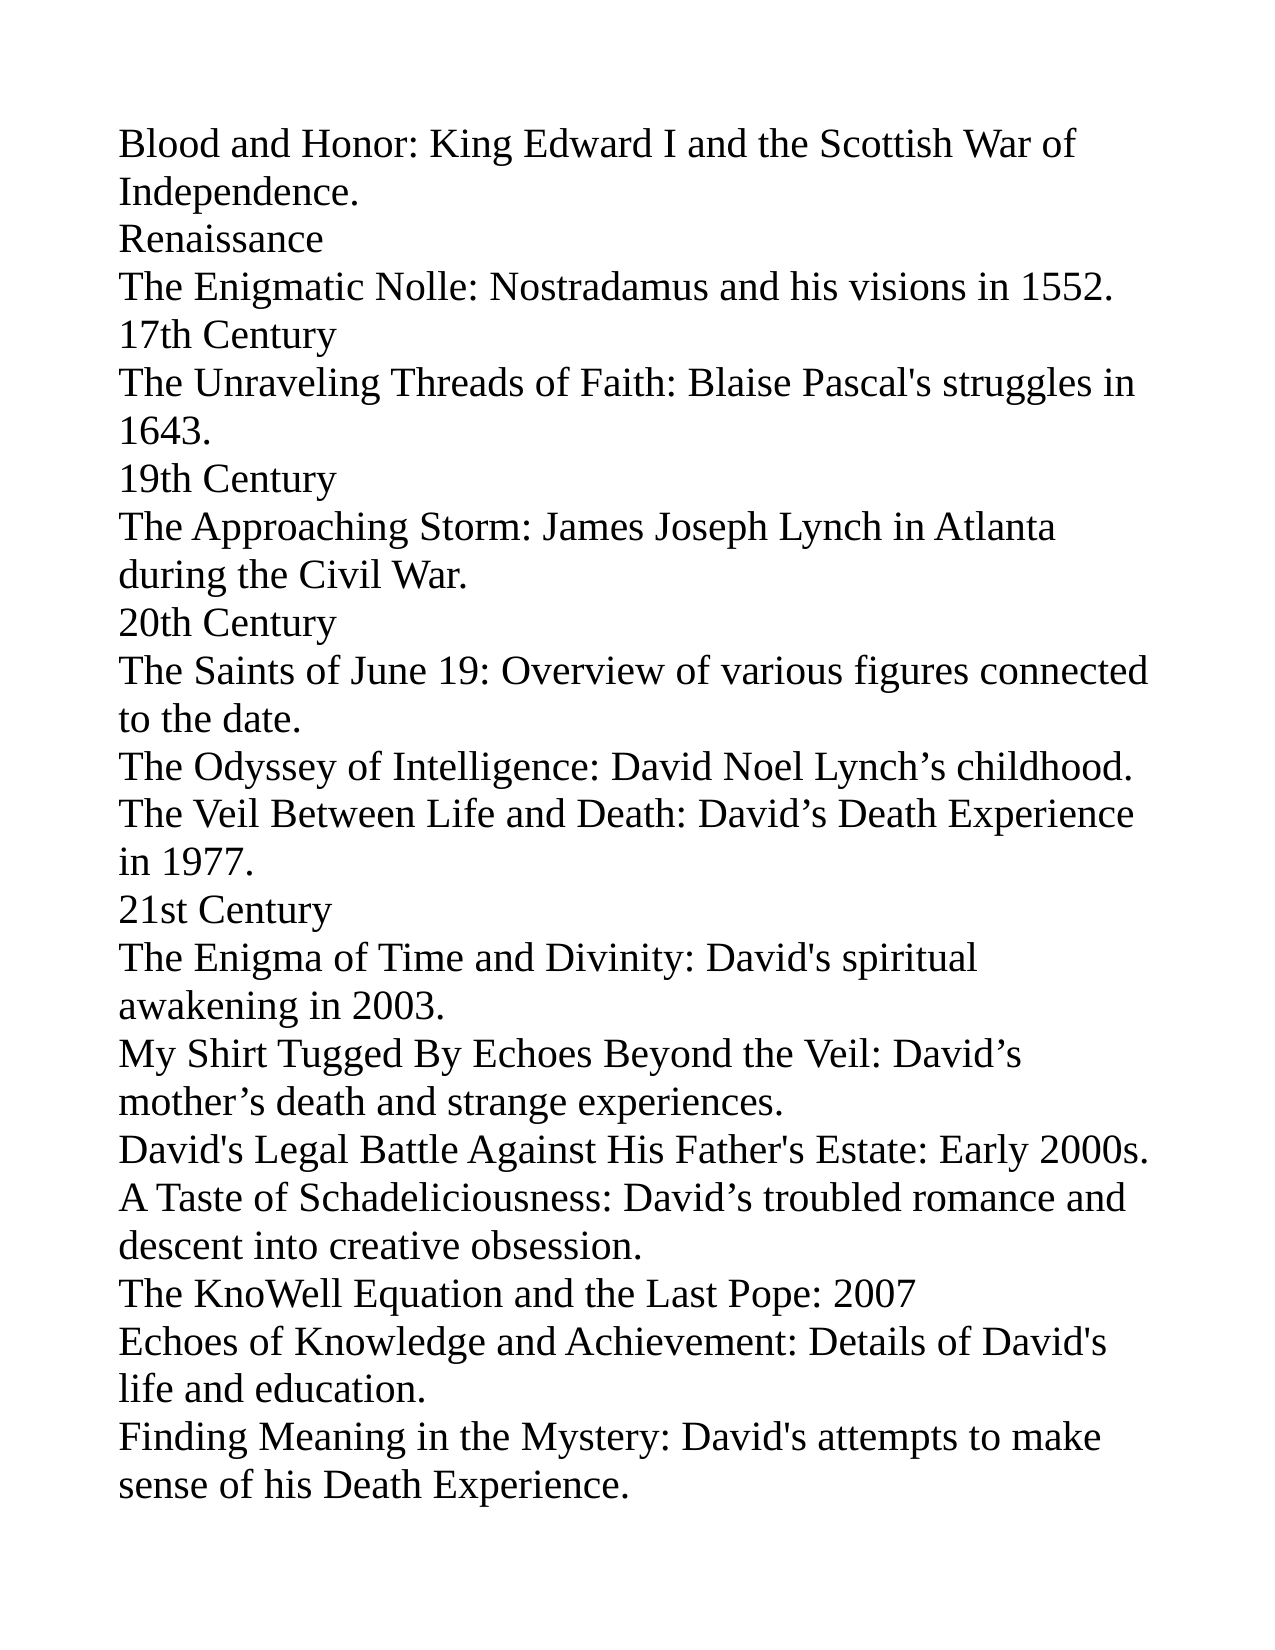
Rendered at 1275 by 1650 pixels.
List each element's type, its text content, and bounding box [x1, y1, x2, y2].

text Blood and Honor: King Edward I and the Scottish War of Independence. [118, 118, 1157, 214]
text David's Legal Battle Against His Father's Estate: Early 2000s. [118, 1124, 1157, 1172]
text The Enigma of Time and Divinity: David's spiritual awakening in 2003. [118, 933, 1157, 1028]
text A Taste of Schadeliciousness: David’s troubled romance and descent into creative obsession. [118, 1172, 1157, 1268]
text 21st Century [118, 885, 1157, 933]
text Echoes of Knowledge and Achievement: Details of David's life and education. [118, 1316, 1157, 1412]
text The Enigmatic Nolle: Nostradamus and his visions in 1552. [118, 262, 1157, 310]
text 17th Century [118, 310, 1157, 358]
text Renaissance [118, 214, 1157, 262]
text 20th Century [118, 597, 1157, 645]
text 19th Century [118, 453, 1157, 501]
text The Unraveling Threads of Faith: Blaise Pascal's struggles in 1643. [118, 358, 1157, 453]
text The Veil Between Life and Death: David’s Death Experience in 1977. [118, 789, 1157, 885]
text The KnoWell Equation and the Last Pope: 2007 [118, 1268, 1157, 1316]
text Finding Meaning in the Mystery: David's attempts to make sense of his Death Experience. [118, 1412, 1157, 1508]
text The Approaching Storm: James Joseph Lynch in Atlanta during the Civil War. [118, 501, 1157, 597]
text My Shirt Tugged By Echoes Beyond the Veil: David’s mother’s death and strange experiences. [118, 1028, 1157, 1124]
text The Saints of June 19: Overview of various figures connected to the date. [118, 645, 1157, 741]
text The Odyssey of Intelligence: David Noel Lynch’s childhood. [118, 741, 1157, 789]
